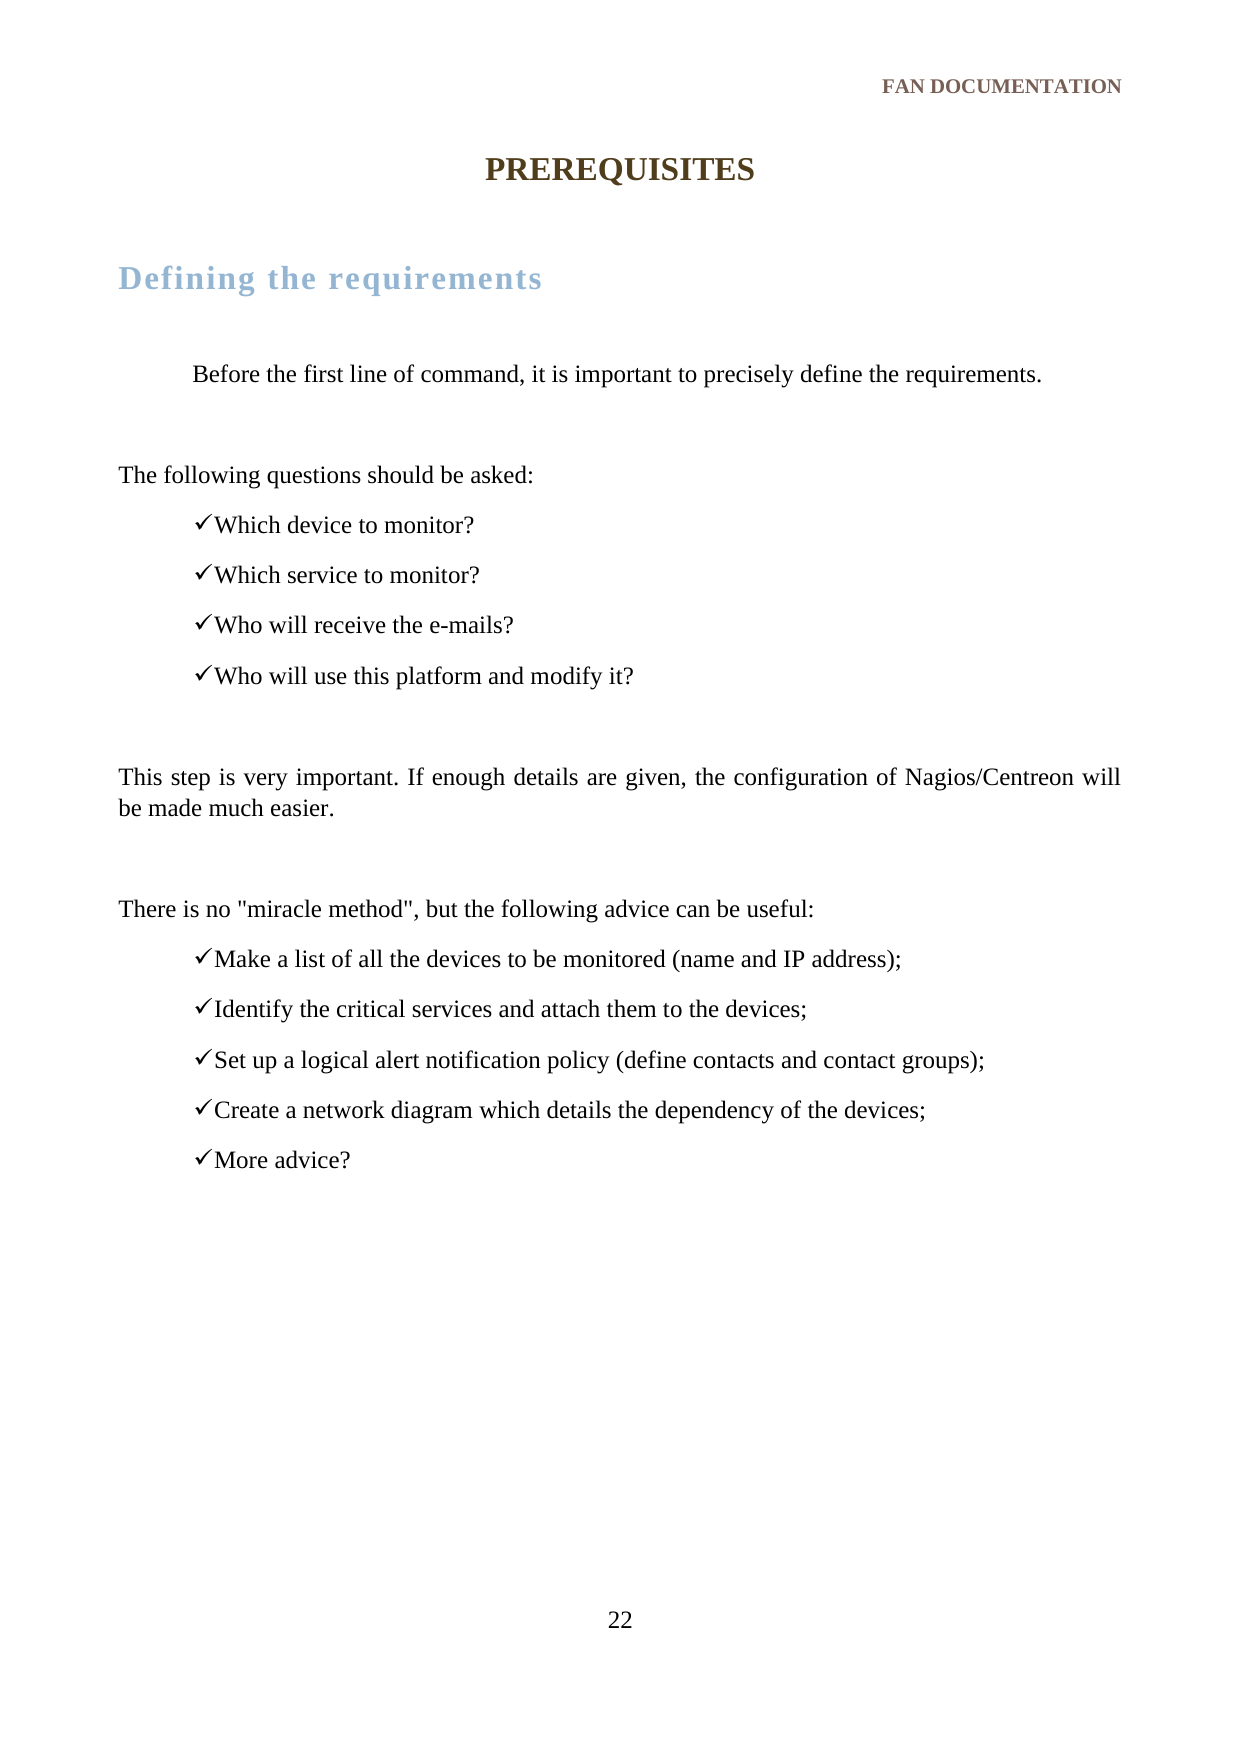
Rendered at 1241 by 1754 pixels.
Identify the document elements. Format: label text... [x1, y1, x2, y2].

list Make a list of all the devices to be monitored (name and IP address); [193, 944, 1122, 973]
list Who will receive the e-mails? [193, 611, 1122, 639]
text This step is very important. If enough details are given, the configuration of Nagios/Centreon will be made much easier. [118, 762, 1122, 822]
list Which service to monitor? [193, 560, 1122, 589]
list Create a network diagram which details the dependency of the devices; [193, 1095, 1122, 1124]
text There is no "miracle method", but the following advice can be useful: [118, 894, 1122, 922]
text Before the first line of command, it is important to precisely define the requirements. [118, 359, 1122, 388]
text The following questions should be asked: [118, 460, 1122, 488]
subtitle prerequisites [118, 149, 1122, 188]
list Identify the critical services and attach them to the devices; [193, 994, 1122, 1023]
list Which device to monitor? [193, 510, 1122, 539]
list Set up a logical alert notification policy (define contacts and contact groups); [193, 1045, 1122, 1073]
subtitle Defining the requirements [118, 258, 1122, 297]
list More advice? [193, 1145, 1122, 1174]
list Who will use this platform and modify it? [193, 661, 1122, 690]
